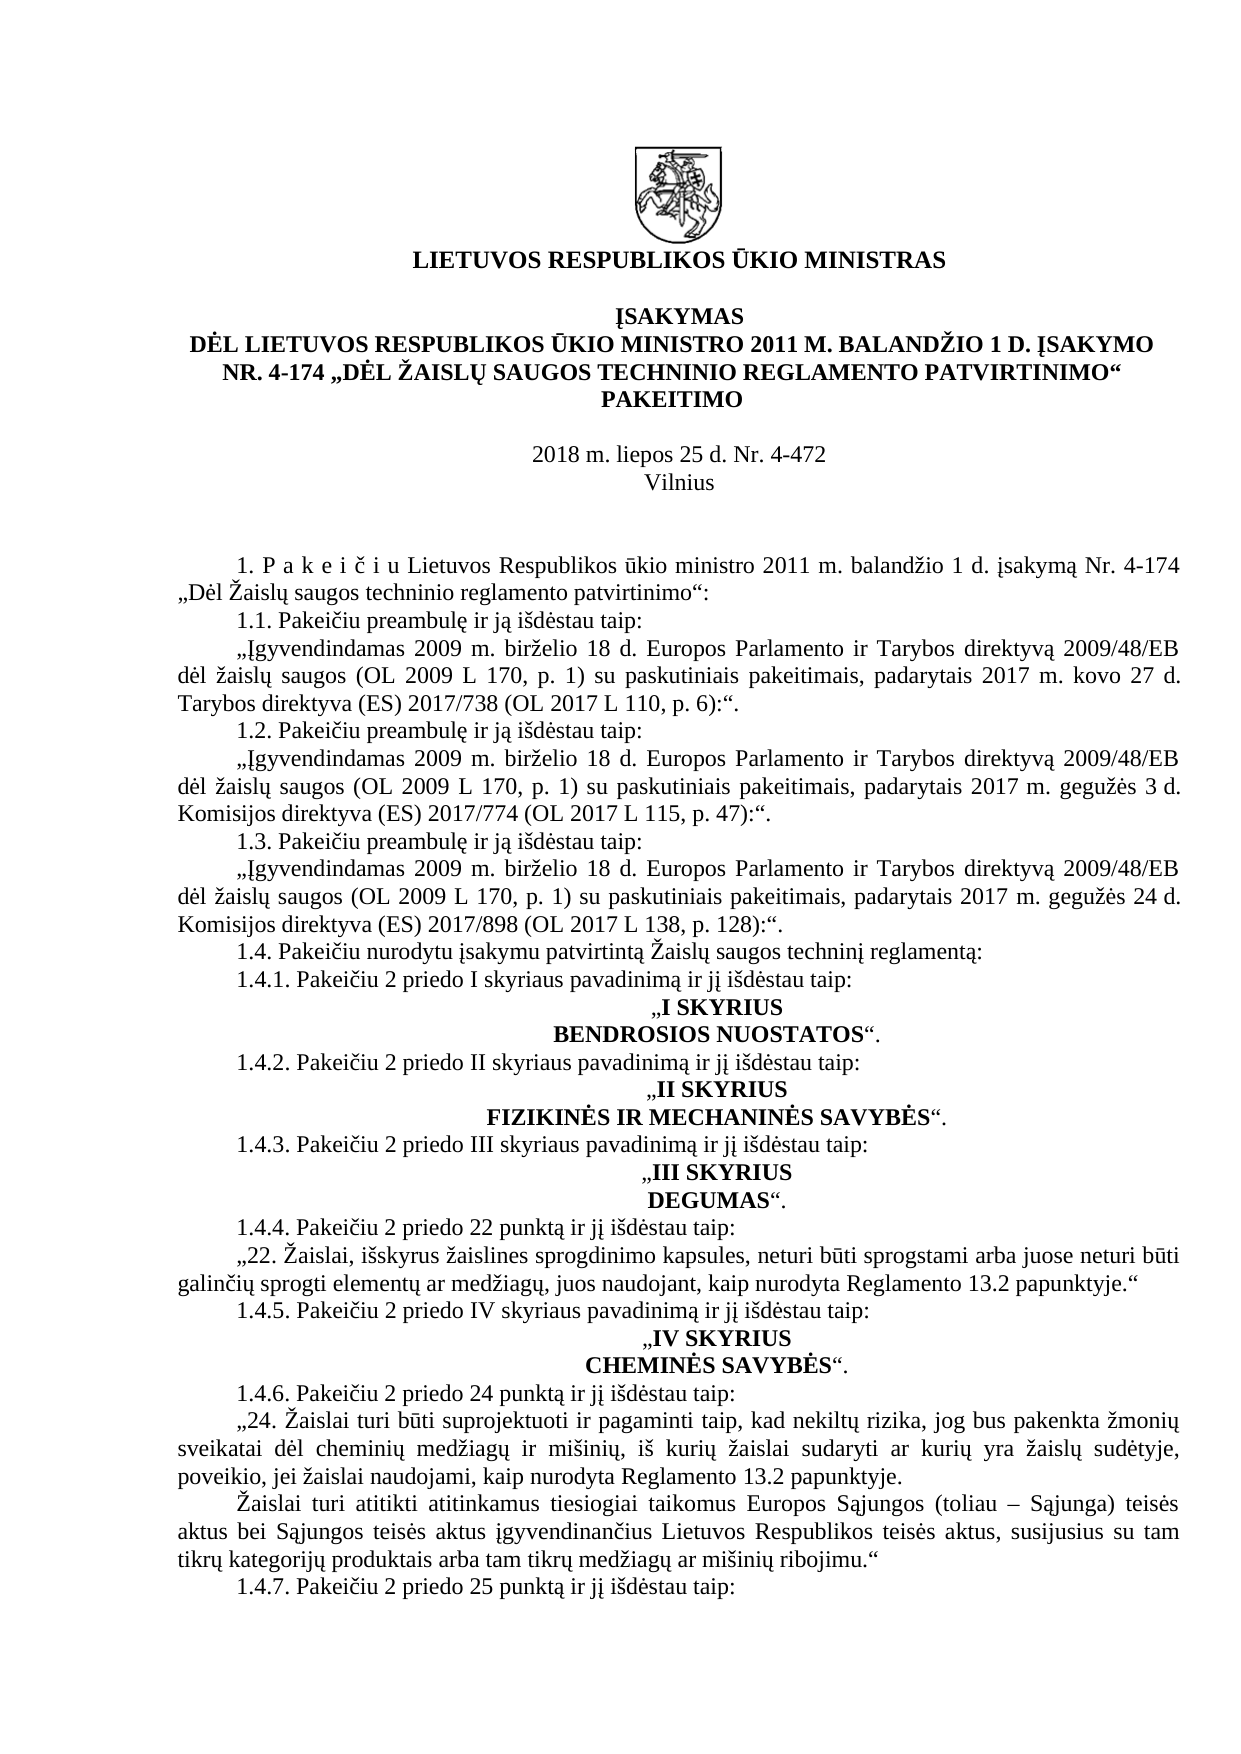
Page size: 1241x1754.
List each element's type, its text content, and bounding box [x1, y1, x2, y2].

text Žaislai turi atitikti atitinkamus tiesiogiai taikomus Europos Sąjungos (toliau – Sąjunga) teisės aktus bei Sąjungos teisės aktus įgyvendinančius Lietuvos Respublikos teisės aktus, susijusius su tam tikrų kategorijų produktais arba tam tikrų medžiagų ar mišinių ribojimu.“ [177, 1489, 1181, 1572]
text 1.4.1. Pakeičiu 2 priedo I skyriaus pavadinimą ir jį išdėstau taip: [177, 965, 1181, 992]
text „I SKYRIUS [177, 992, 1181, 1020]
text 1.4.2. Pakeičiu 2 priedo II skyriaus pavadinimą ir jį išdėstau taip: [177, 1048, 1181, 1075]
text 2018 m. liepos 25 d. Nr. 4-472 [177, 440, 1181, 468]
text „24. Žaislai turi būti suprojektuoti ir pagaminti taip, kad nekiltų rizika, jog bus pakenkta žmonių sveikatai dėl cheminių medžiagų ir mišinių, iš kurių žaislai sudaryti ar kurių yra žaislų sudėtyje, poveikio, jei žaislai naudojami, kaip nurodyta Reglamento 13.2 papunktyje. [177, 1407, 1181, 1489]
text 1. P a k e i č i u Lietuvos Respublikos ūkio ministro 2011 m. balandžio 1 d. įsakymą Nr. 4-174 „Dėl Žaislų saugos techninio reglamento patvirtinimo“: [177, 551, 1181, 606]
text „22. Žaislai, išskyrus žaislines sprogdinimo kapsules, neturi būti sprogstami arba juose neturi būti galinčių sprogti elementų ar medžiagų, juos naudojant, kaip nurodyta Reglamento 13.2 papunktyje.“ [177, 1241, 1181, 1296]
text 1.4.5. Pakeičiu 2 priedo IV skyriaus pavadinimą ir jį išdėstau taip: [177, 1296, 1181, 1324]
text „Įgyvendindamas 2009 m. birželio 18 d. Europos Parlamento ir Tarybos direktyvą 2009/48/EB dėl žaislų saugos (OL 2009 L 170, p. 1) su paskutiniais pakeitimais, padarytais 2017 m. gegužės 3 d. Komisijos direktyva (ES) 2017/774 (OL 2017 L 115, p. 47):“. [177, 744, 1181, 827]
text FIZIKINĖS IR MECHANINĖS SAVYBĖS“. [177, 1103, 1181, 1131]
text „Įgyvendindamas 2009 m. birželio 18 d. Europos Parlamento ir Tarybos direktyvą 2009/48/EB dėl žaislų saugos (OL 2009 L 170, p. 1) su paskutiniais pakeitimais, padarytais 2017 m. gegužės 24 d. Komisijos direktyva (ES) 2017/898 (OL 2017 L 138, p. 128):“. [177, 854, 1181, 937]
text 1.4.3. Pakeičiu 2 priedo III skyriaus pavadinimą ir jį išdėstau taip: [177, 1131, 1181, 1158]
text DEGUMAS“. [177, 1186, 1181, 1213]
text 1.4.4. Pakeičiu 2 priedo 22 punktą ir jį išdėstau taip: [177, 1213, 1181, 1241]
text CHEMINĖS SAVYBĖS“. [177, 1351, 1181, 1379]
text 1.2. Pakeičiu preambulę ir ją išdėstau taip: [177, 716, 1181, 744]
text 1.1. Pakeičiu preambulę ir ją išdėstau taip: [177, 606, 1181, 634]
text 1.4.6. Pakeičiu 2 priedo 24 punktą ir jį išdėstau taip: [177, 1379, 1181, 1407]
text BENDROSIOS NUOSTATOS“. [177, 1020, 1181, 1048]
text „III SKYRIUS [177, 1158, 1181, 1186]
text „Įgyvendindamas 2009 m. birželio 18 d. Europos Parlamento ir Tarybos direktyvą 2009/48/EB dėl žaislų saugos (OL 2009 L 170, p. 1) su paskutiniais pakeitimais, padarytais 2017 m. kovo 27 d. Tarybos direktyva (ES) 2017/738 (OL 2017 L 110, p. 6):“. [177, 634, 1181, 716]
text 1.3. Pakeičiu preambulę ir ją išdėstau taip: [177, 827, 1181, 854]
text įsakymas [177, 302, 1181, 330]
text 1.4. Pakeičiu nurodytu įsakymu patvirtintą Žaislų saugos techninį reglamentą: [177, 937, 1181, 965]
text 1.4.7. Pakeičiu 2 priedo 25 punktą ir jį išdėstau taip: [177, 1572, 1181, 1600]
text „II SKYRIUS [177, 1075, 1181, 1103]
text Vilnius [177, 468, 1181, 496]
text DĖL LIETUVOS RESPUBLIKOS ŪKIO MINISTRO 2011 M. BALANDŽIO 1 D. ĮSAKYMO NR. 4-174 „DĖL ŽAISLŲ SAUGOS TECHNINIO REGLAMENTO PATVIRTINIMO“ PAKEITIMO [177, 330, 1167, 413]
text „IV SKYRIUS [177, 1324, 1181, 1351]
text LIETUVOS RESPUBLIKOS ŪKIO MINISTRAS [177, 245, 1181, 274]
